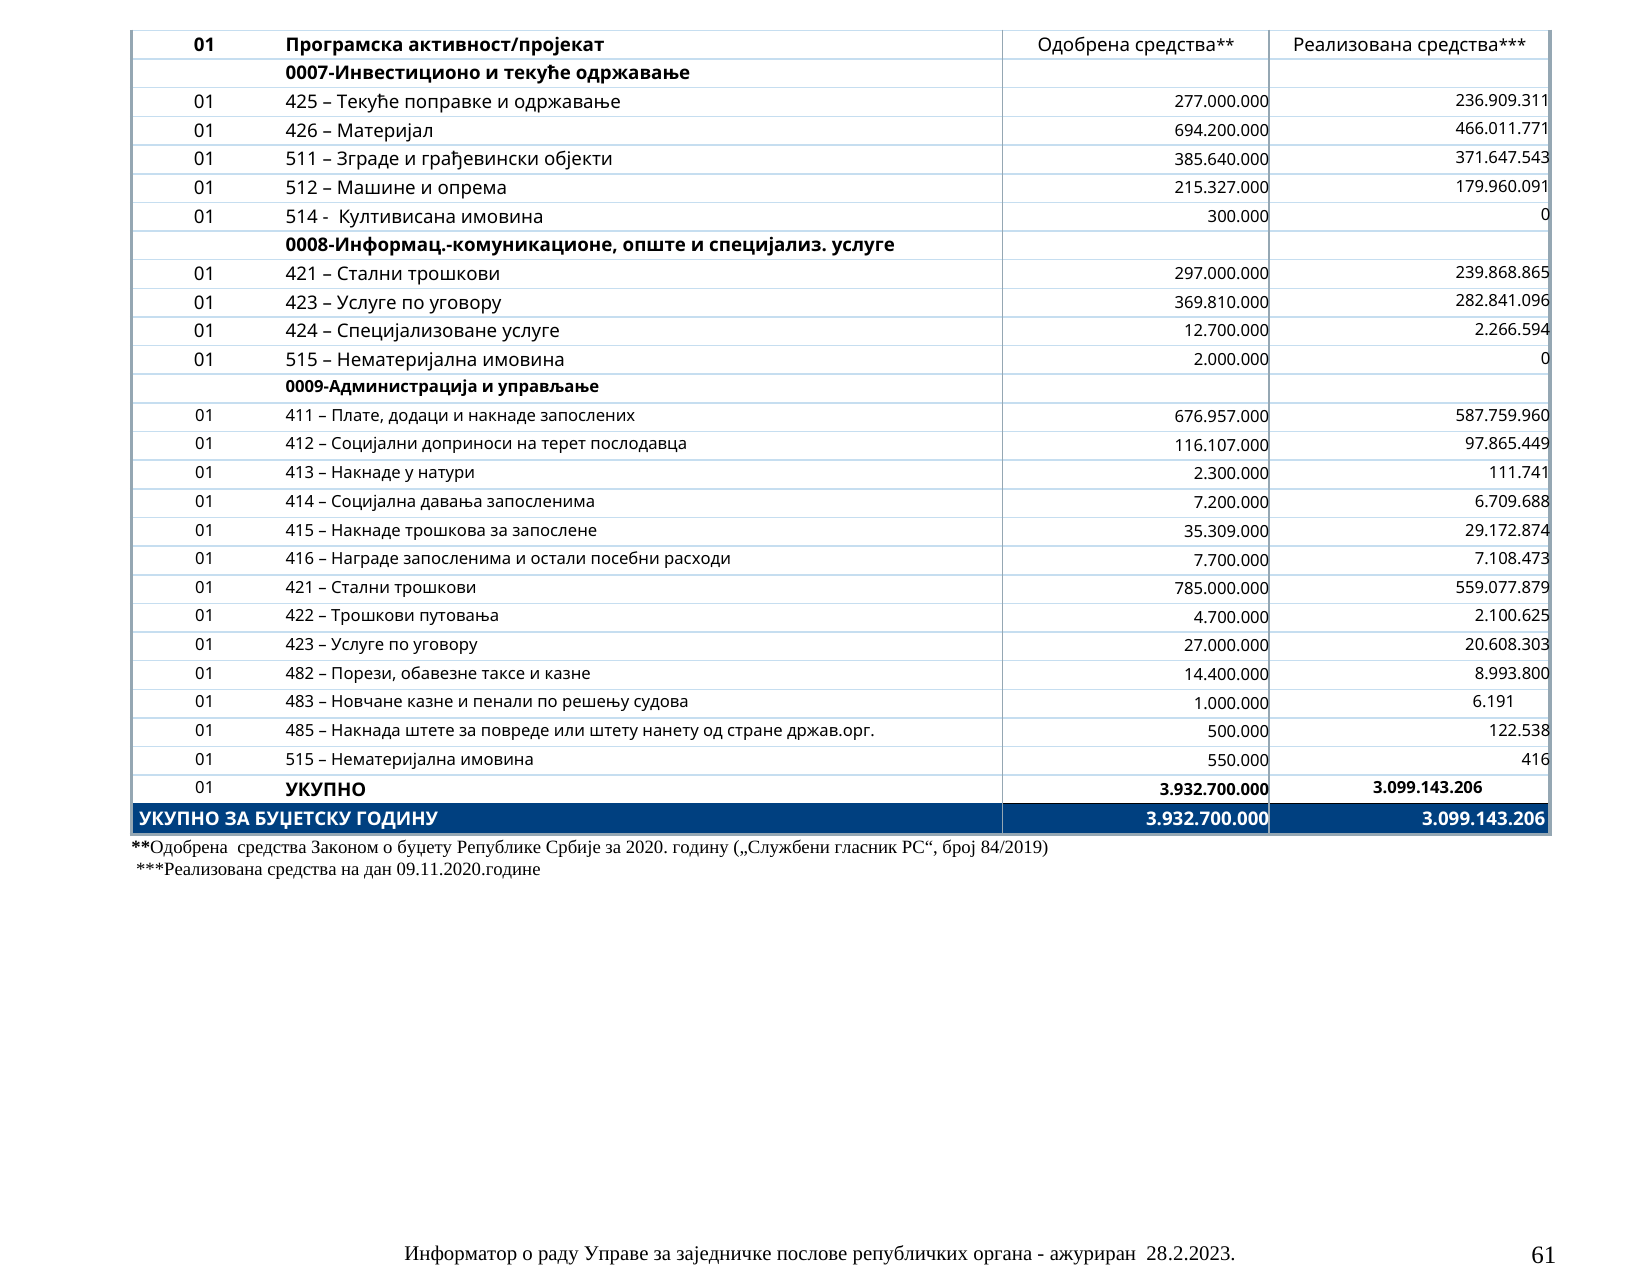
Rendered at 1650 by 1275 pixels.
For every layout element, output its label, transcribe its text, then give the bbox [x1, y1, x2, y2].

table_cell Одобрена средства** [1003, 31, 1268, 58]
table_cell 416 [1270, 747, 1548, 774]
table_cell [1552, 574, 1556, 602]
table_cell Реализована средства*** [1270, 31, 1548, 58]
table_cell 01 [133, 747, 278, 774]
table_cell 20.608.303 [1270, 633, 1548, 660]
table_cell 01 [133, 576, 278, 602]
table_cell 466.011.771 [1270, 117, 1548, 144]
table_cell [1552, 602, 1556, 631]
table_cell 2.000.000 [1003, 346, 1268, 373]
table_cell 3.932.700.000 [1003, 804, 1268, 833]
table_cell 2.100.625 [1270, 604, 1548, 631]
table_cell [1552, 30, 1556, 58]
table_cell 482 – Порези, обавезне таксе и казне [278, 661, 1002, 688]
table_cell 01 [133, 117, 278, 144]
table_cell 515 – Нематеријална имовина [278, 346, 1002, 373]
table_cell 300.000 [1003, 203, 1268, 230]
table_cell [1552, 431, 1556, 459]
table_cell 111.741 [1270, 461, 1548, 488]
table_cell 511 – Зграде и грађевински објекти [278, 146, 1002, 173]
table_cell [1552, 517, 1556, 545]
table_cell [133, 60, 278, 87]
table_cell [1552, 545, 1556, 574]
table_cell 12.700.000 [1003, 318, 1268, 345]
table_cell 282.841.096 [1270, 289, 1548, 316]
table_cell [1003, 232, 1268, 259]
table_cell 01 [133, 31, 278, 58]
table_cell [133, 232, 278, 259]
table_cell 421 – Стални трошкови [278, 576, 1002, 602]
table_cell [1003, 375, 1268, 402]
table_cell [1270, 232, 1548, 259]
table_cell 01 [133, 346, 278, 373]
table_cell [1552, 488, 1556, 517]
table_cell 116.107.000 [1003, 432, 1268, 459]
table_cell [1552, 230, 1556, 259]
table_cell 14.400.000 [1003, 661, 1268, 688]
table_cell [1003, 60, 1268, 87]
table_cell 01 [133, 604, 278, 631]
table_cell 371.647.543 [1270, 146, 1548, 173]
table_cell 421 – Стални трошкови [278, 260, 1002, 287]
table_cell 3.099.143.206 [1270, 804, 1548, 833]
table_cell 423 – Услуге по уговору [278, 289, 1002, 316]
table_cell 01 [133, 661, 278, 688]
table_cell 97.865.449 [1270, 432, 1548, 459]
table_cell 01 [133, 432, 278, 459]
table_cell 3.932.700.000 [1003, 776, 1268, 803]
table_cell 01 [133, 719, 278, 746]
table_cell [1552, 717, 1556, 746]
table_cell 416 – Награде запосленима и остали посебни расходи [278, 547, 1002, 574]
table_cell 0007-Инвестиционо и текуће одржавање [278, 60, 1002, 87]
table_cell 587.759.960 [1270, 404, 1548, 431]
table_cell 413 – Накнаде у натури [278, 461, 1002, 488]
table_cell [133, 375, 278, 402]
table_cell 277.000.000 [1003, 88, 1268, 116]
table_cell 01 [133, 88, 278, 116]
table_cell [1552, 259, 1556, 287]
table_cell 411 – Плате, додаци и накнаде запослених [278, 404, 1002, 431]
table_cell 2.266.594 [1270, 318, 1548, 345]
table_cell [1552, 345, 1556, 373]
table_cell 29.172.874 [1270, 518, 1548, 545]
table_cell УКУПНО [278, 776, 1002, 803]
table_cell 01 [133, 690, 278, 717]
table_cell [1552, 116, 1556, 144]
table_cell 01 [133, 318, 278, 345]
table_cell [1552, 316, 1556, 345]
table_cell 0009-Администрација и управљање [278, 375, 1002, 402]
table_cell 122.538 [1270, 719, 1548, 746]
table_cell [1552, 402, 1556, 431]
table_cell 425 – Текуће поправке и одржавање [278, 88, 1002, 116]
table_cell 0 [1270, 346, 1548, 373]
table_cell [1552, 631, 1556, 660]
table_cell 01 [133, 175, 278, 201]
table_cell 415 – Накнаде трошкова за запослене [278, 518, 1002, 545]
table_cell 7.108.473 [1270, 547, 1548, 574]
table_cell 676.957.000 [1003, 404, 1268, 431]
table_cell 369.810.000 [1003, 289, 1268, 316]
table_cell 424 – Специјализоване услуге [278, 318, 1002, 345]
text **Одобрена средства Законом о буџету Републике Србије за 2020. годину („Службени гласник РС“, број 84/2019) [131, 836, 1556, 858]
table_cell 239.868.865 [1270, 260, 1548, 287]
table_cell [1552, 58, 1556, 87]
table_cell 0 [1270, 203, 1548, 230]
table_cell 485 – Накнада штете за повреде или штету нанету од стране држав.орг. [278, 719, 1002, 746]
table_cell 7.200.000 [1003, 490, 1268, 517]
table_cell 179.960.091 [1270, 175, 1548, 201]
table_cell 550.000 [1003, 747, 1268, 774]
table_cell УКУПНО ЗА БУЏЕТСКУ ГОДИНУ [133, 803, 1002, 833]
table_cell 215.327.000 [1003, 175, 1268, 201]
table_cell 01 [133, 203, 278, 230]
table_cell [1270, 375, 1548, 402]
table_cell 6.191 [1270, 690, 1548, 717]
table_cell 01 [133, 289, 278, 316]
table_cell 3.099.143.206 [1270, 776, 1548, 803]
table_cell Програмска активност/пројекат [278, 31, 1002, 58]
table_cell 785.000.000 [1003, 576, 1268, 602]
table_cell 6.709.688 [1270, 490, 1548, 517]
table_cell 01 [133, 547, 278, 574]
table_cell 01 [133, 490, 278, 517]
table_cell 514 - Култивисана имовина [278, 203, 1002, 230]
table_cell 385.640.000 [1003, 146, 1268, 173]
table_cell 7.700.000 [1003, 547, 1268, 574]
table_cell 423 – Услуге по уговору [278, 633, 1002, 660]
table_cell 2.300.000 [1003, 461, 1268, 488]
table_cell 426 – Материјал [278, 117, 1002, 144]
table_cell 559.077.879 [1270, 576, 1548, 602]
table_cell [1552, 746, 1556, 774]
table_cell 4.700.000 [1003, 604, 1268, 631]
table_cell [1552, 459, 1556, 488]
table_cell 01 [133, 146, 278, 173]
table_cell 483 – Новчане казне и пенали по решењу судова [278, 690, 1002, 717]
table_cell 236.909.311 [1270, 88, 1548, 116]
table_cell 412 – Социјални доприноси на терет послодавца [278, 432, 1002, 459]
table_cell 297.000.000 [1003, 260, 1268, 287]
table_cell 8.993.800 [1270, 661, 1548, 688]
table_cell [1270, 60, 1548, 87]
table_cell 422 – Трошкови путовања [278, 604, 1002, 631]
table_cell 27.000.000 [1003, 633, 1268, 660]
table_cell 01 [133, 260, 278, 287]
table_cell 01 [133, 633, 278, 660]
table_cell 515 – Нематеријална имовина [278, 747, 1002, 774]
table_cell [1552, 803, 1556, 833]
table_cell [1552, 774, 1556, 803]
table_cell 1.000.000 [1003, 690, 1268, 717]
table_cell 01 [133, 776, 278, 803]
table_cell [1552, 201, 1556, 230]
table_cell 01 [133, 404, 278, 431]
table_cell 694.200.000 [1003, 117, 1268, 144]
table_cell 414 – Социјална давања запосленима [278, 490, 1002, 517]
table_cell [1552, 660, 1556, 688]
text ***Реализована средства на дан 09.11.2020.године [131, 858, 1556, 879]
table_cell [1552, 173, 1556, 201]
table_cell 512 – Машине и опрема [278, 175, 1002, 201]
table_cell [1552, 287, 1556, 316]
table_cell 35.309.000 [1003, 518, 1268, 545]
table_cell [1552, 144, 1556, 173]
table_cell 500.000 [1003, 719, 1268, 746]
table_cell 0008-Информац.-комуникационе, опште и специјализ. услуге [278, 232, 1002, 259]
table_cell [1552, 373, 1556, 402]
table_cell [1552, 689, 1556, 717]
table_cell 01 [133, 518, 278, 545]
table_cell [1552, 87, 1556, 116]
table_cell 01 [133, 461, 278, 488]
